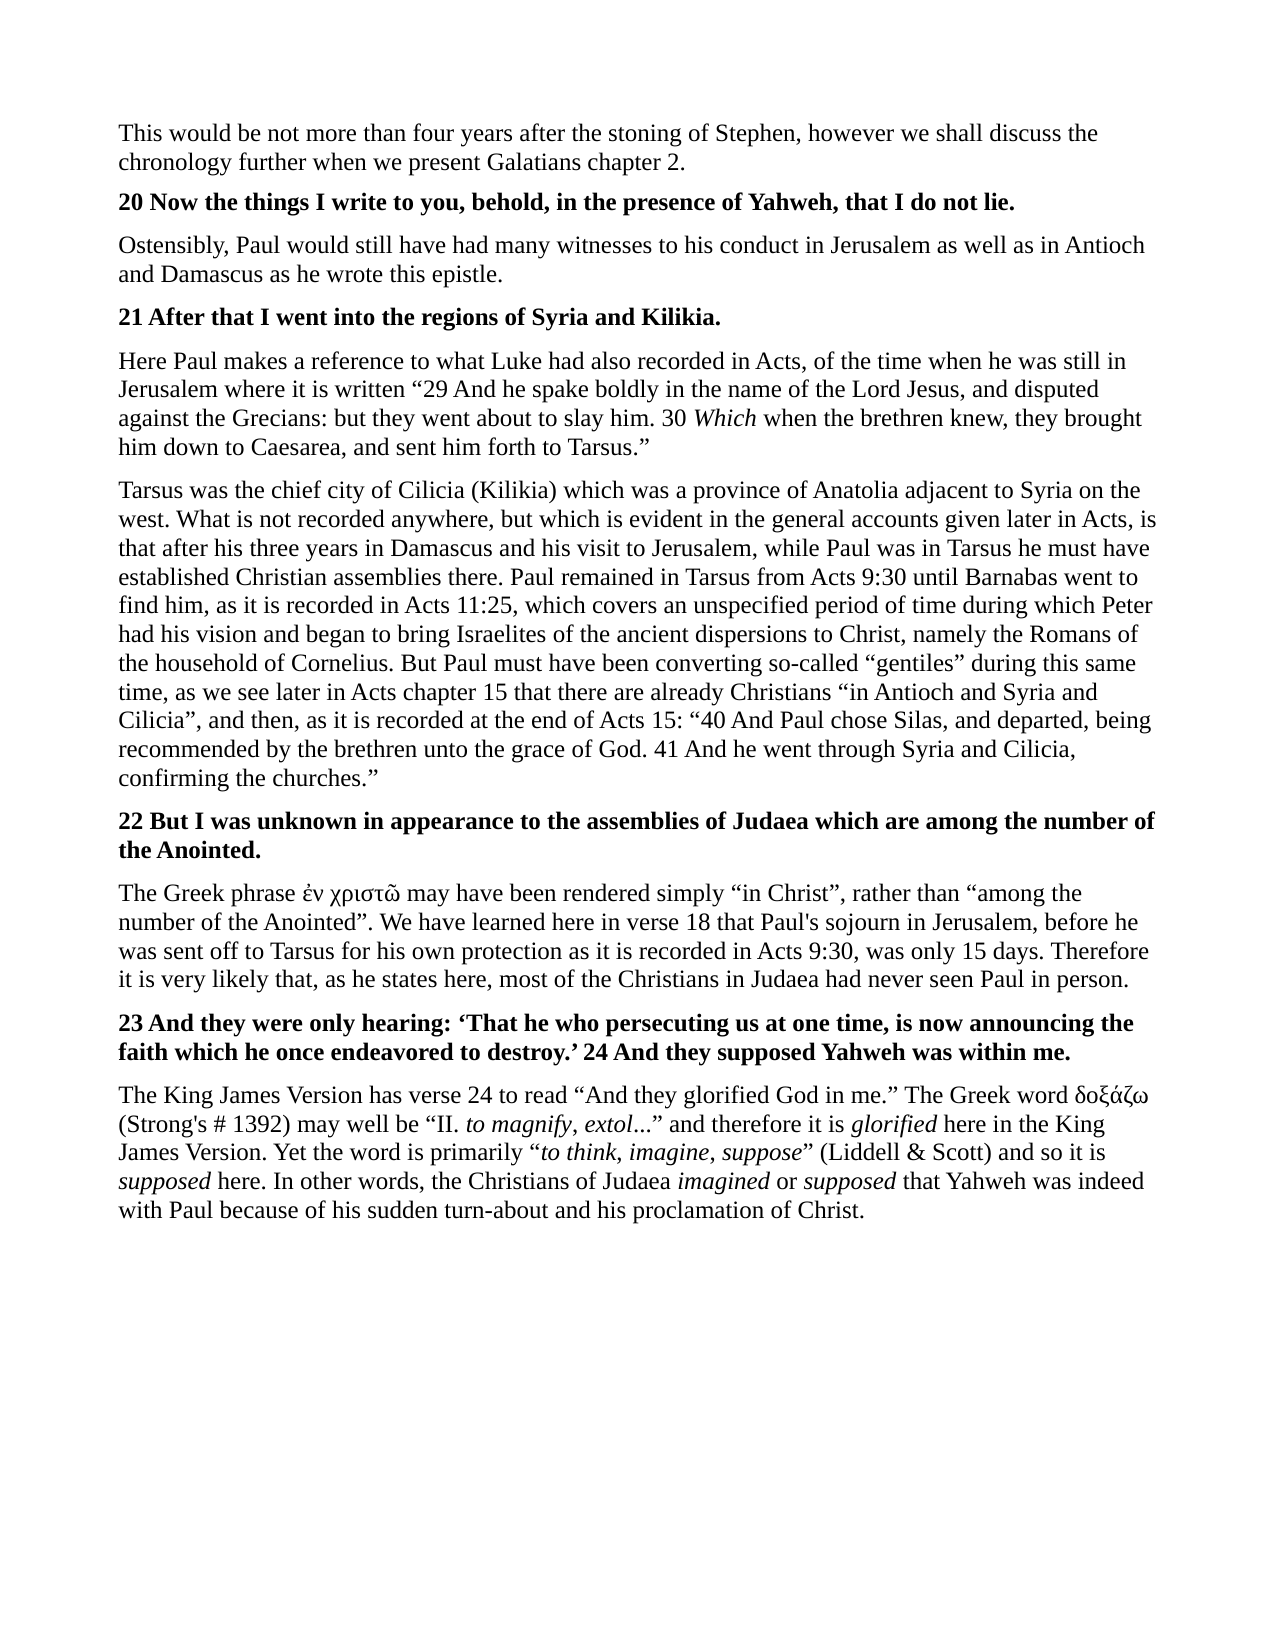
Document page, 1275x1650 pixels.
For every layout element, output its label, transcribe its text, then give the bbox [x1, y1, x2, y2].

text The Greek phrase ἐν χριστῶ may have been rendered simply “in Christ”, rather than “among the number of the Anointed”. We have learned here in verse 18 that Paul's sojourn in Jerusalem, before he was sent off to Tarsus for his own protection as it is recorded in Acts 9:30, was only 15 days. Therefore it is very likely that, as he states here, most of the Christians in Judaea had never seen Paul in person. [118, 878, 1157, 993]
text This would be not more than four years after the stoning of Stephen, however we shall discuss the chronology further when we present Galatians chapter 2. [118, 118, 1157, 176]
text 21 After that I went into the regions of Syria and Kilikia. [118, 302, 1157, 331]
text The King James Version has verse 24 to read “And they glorified God in me.” The Greek word δοξάζω (Strong's # 1392) may well be “II. to magnify, extol...” and therefore it is glorified here in the King James Version. Yet the word is primarily “to think, imagine, suppose” (Liddell & Scott) and so it is supposed here. In other words, the Christians of Judaea imagined or supposed that Yahweh was indeed with Paul because of his sudden turn-about and his proclamation of Christ. [118, 1080, 1157, 1224]
text 20 Now the things I write to you, behold, in the presence of Yahweh, that I do not lie. [118, 187, 1157, 216]
text 23 And they were only hearing: ‘That he who persecuting us at one time, is now announcing the faith which he once endeavored to destroy.’ 24 And they supposed Yahweh was within me. [118, 1008, 1157, 1065]
text 22 But I was unknown in appearance to the assemblies of Judaea which are among the number of the Anointed. [118, 806, 1157, 864]
text Tarsus was the chief city of Cilicia (Kilikia) which was a province of Anatolia adjacent to Syria on the west. What is not recorded anywhere, but which is evident in the general accounts given later in Acts, is that after his three years in Damascus and his visit to Jerusalem, while Paul was in Tarsus he must have established Christian assemblies there. Paul remained in Tarsus from Acts 9:30 until Barnabas went to find him, as it is recorded in Acts 11:25, which covers an unspecified period of time during which Peter had his vision and began to bring Israelites of the ancient dispersions to Christ, namely the Romans of the household of Cornelius. But Paul must have been converting so-called “gentiles” during this same time, as we see later in Acts chapter 15 that there are already Christians “in Antioch and Syria and Cilicia”, and then, as it is recorded at the end of Acts 15: “40 And Paul chose Silas, and departed, being recommended by the brethren unto the grace of God. 41 And he went through Syria and Cilicia, confirming the churches.” [118, 475, 1157, 792]
text Here Paul makes a reference to what Luke had also recorded in Acts, of the time when he was still in Jerusalem where it is written “29 And he spake boldly in the name of the Lord Jesus, and disputed against the Grecians: but they went about to slay him. 30 Which when the brethren knew, they brought him down to Caesarea, and sent him forth to Tarsus.” [118, 346, 1157, 461]
text Ostensibly, Paul would still have had many witnesses to his conduct in Jerusalem as well as in Antioch and Damascus as he wrote this epistle. [118, 230, 1157, 288]
